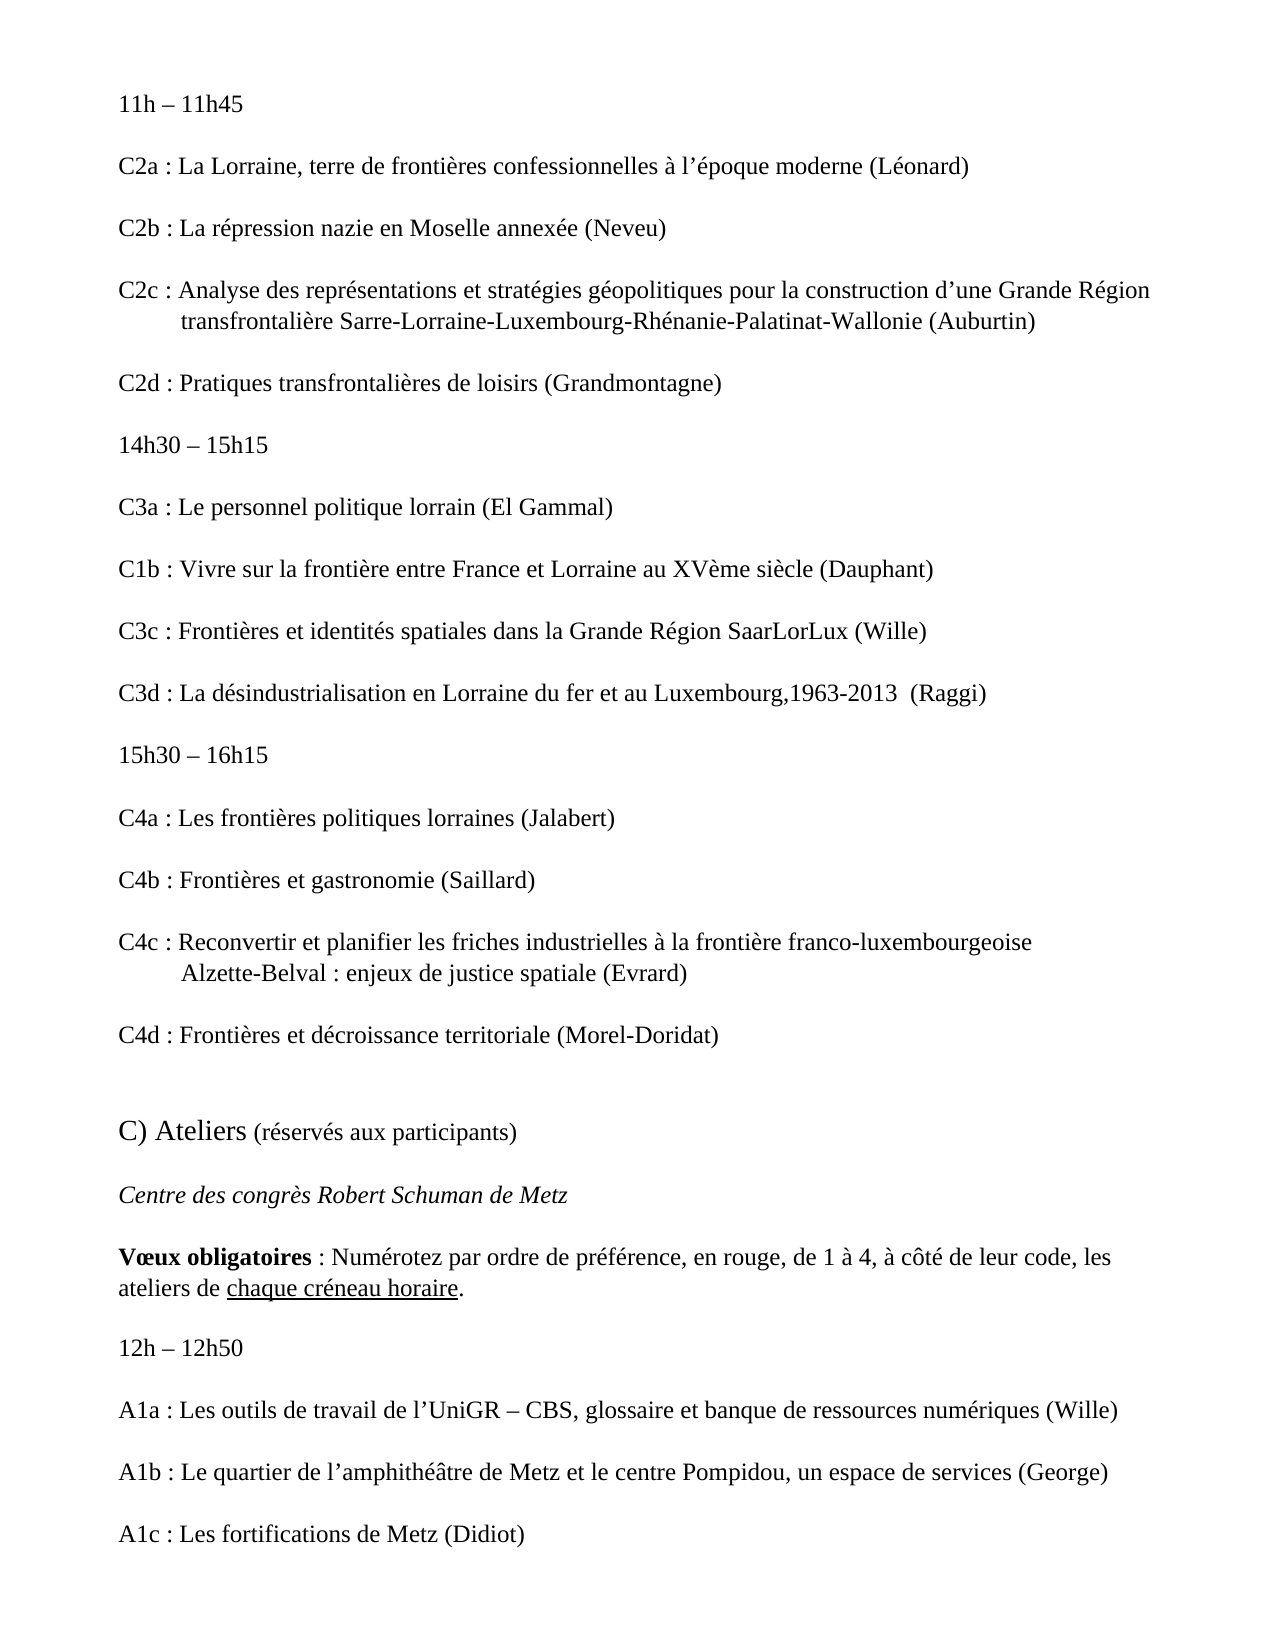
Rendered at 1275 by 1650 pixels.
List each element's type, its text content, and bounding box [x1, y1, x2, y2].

text transfrontalière Sarre-Lorraine-Luxembourg-Rhénanie-Palatinat-Wallonie (Auburtin) [118, 306, 1157, 335]
text C4c : Reconvertir et planifier les friches industrielles à la frontière franco-luxembourgeoise [118, 927, 1157, 956]
text 14h30 – 15h15 [118, 430, 1157, 459]
text C2d : Pratiques transfrontalières de loisirs (Grandmontagne) [118, 368, 1157, 397]
text C2a : La Lorraine, terre de frontières confessionnelles à l’époque moderne (Léonard) [118, 151, 1157, 179]
text C1b : Vivre sur la frontière entre France et Lorraine au XVème siècle (Dauphant) [118, 554, 1157, 583]
text C) Ateliers (réservés aux participants) [118, 1113, 1157, 1147]
text C2b : La répression nazie en Moselle annexée (Neveu) [118, 213, 1157, 242]
text Alzette-Belval : enjeux de justice spatiale (Evrard) [118, 958, 1157, 987]
text Vœux obligatoires : Numérotez par ordre de préférence, en rouge, de 1 à 4, à côté de leur code, les ateliers de chaque créneau horaire. [118, 1242, 1157, 1302]
text 12h – 12h50 [118, 1333, 1157, 1362]
text 15h30 – 16h15 [118, 741, 1157, 769]
text C3d : La désindustrialisation en Lorraine du fer et au Luxembourg,1963-2013 (Raggi) [118, 678, 1157, 707]
text C4a : Les frontières politiques lorraines (Jalabert) [118, 803, 1157, 831]
text C4b : Frontières et gastronomie (Saillard) [118, 865, 1157, 893]
text C2c : Analyse des représentations et stratégies géopolitiques pour la construction d’une Grande Région [118, 275, 1157, 304]
text Centre des congrès Robert Schuman de Metz [118, 1180, 1157, 1209]
text C3a : Le personnel politique lorrain (El Gammal) [118, 492, 1157, 521]
text A1b : Le quartier de l’amphithéâtre de Metz et le centre Pompidou, un espace de services (George) [118, 1457, 1157, 1486]
text 11h – 11h45 [118, 89, 1157, 117]
text A1a : Les outils de travail de l’UniGR – CBS, glossaire et banque de ressources numériques (Wille) [118, 1395, 1157, 1424]
text A1c : Les fortifications de Metz (Didiot) [118, 1519, 1157, 1548]
text C3c : Frontières et identités spatiales dans la Grande Région SaarLorLux (Wille) [118, 616, 1157, 645]
text C4d : Frontières et décroissance territoriale (Morel-Doridat) [118, 1020, 1157, 1049]
